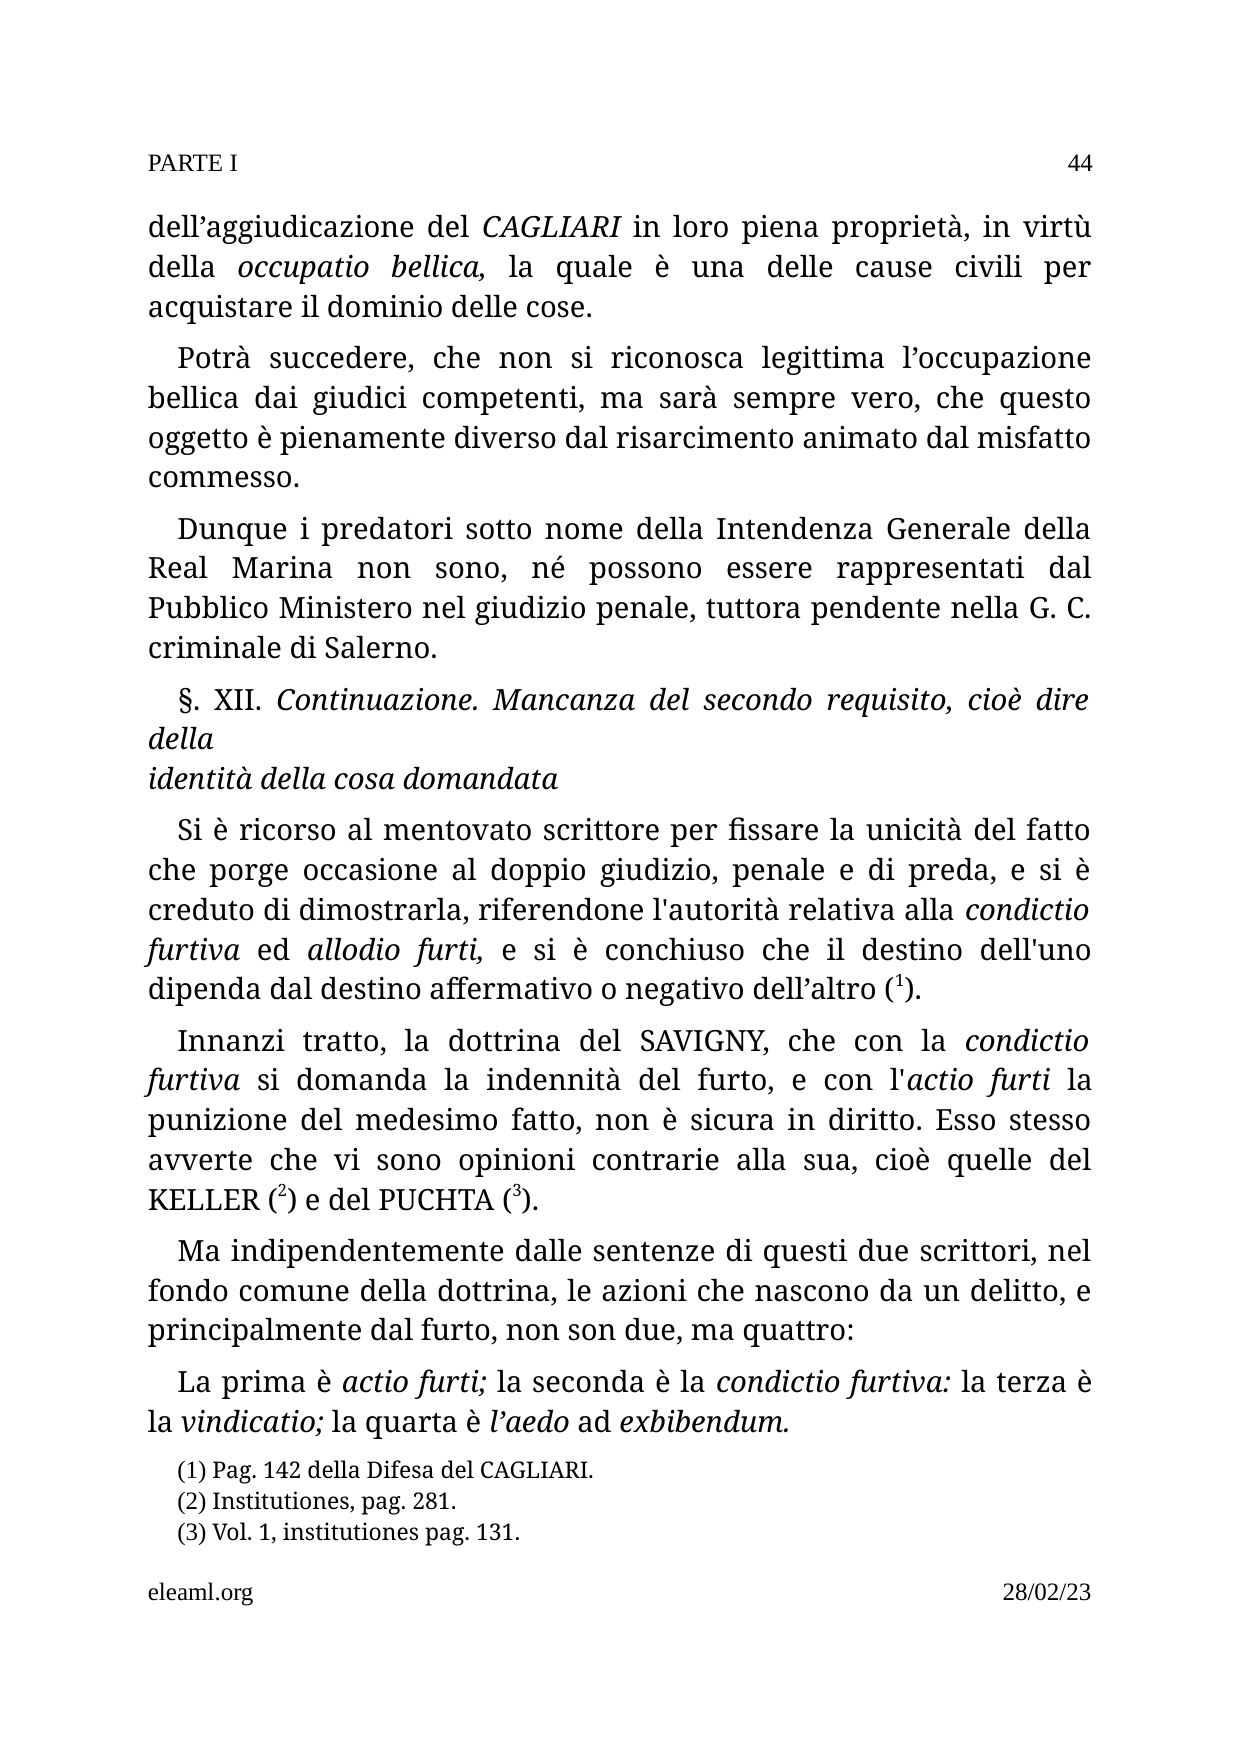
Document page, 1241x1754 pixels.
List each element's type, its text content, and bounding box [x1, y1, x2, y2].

text Dunque i predatori sotto nome della Intendenza Generale della Real Marina non sono, né possono essere rappresentati dal Pubblico Ministero nel giudizio penale, tuttora pendente nella G. C. criminale di Salerno. [148, 508, 1093, 667]
text Ma indipendentemente dalle sentenze di questi due scrittori, nel fondo comune della dottrina, le azioni che nascono da un delitto, e principalmente dal furto, non son due, ma quattro: [148, 1230, 1093, 1349]
text Si è ricorso al mentovato scrittore per fissare la unicità del fatto che porge occasione al doppio giudizio, penale e di preda, e si è creduto di dimostrarla, riferendone l'autorità relativa alla condictio furtiva ed allodio furti, e si è conchiuso che il destino dell'uno dipenda dal destino affermativo o negativo dell’altro (). [148, 810, 1093, 1008]
text Potrà succedere, che non si riconosca legittima l’occupazione bellica dai giudici competenti, ma sarà sempre vero, che questo oggetto è pienamente diverso dal risarcimento animato dal misfatto commesso. [148, 337, 1093, 496]
text Vol. 1, institutiones pag. 131. [148, 1516, 1093, 1547]
text La prima è actio furti; la seconda è la condictio furtiva: la terza è la vindicatio; la quarta è l’aedo ad exbibendum. [148, 1361, 1093, 1441]
text Innanzi tratto, la dottrina del SAVIGNY, che con la condictio furtiva si domanda la indennità del furto, e con l'actio furti la punizione del medesimo fatto, non è sicura in diritto. Esso stesso avverte che vi sono opinioni contrarie alla sua, cioè quelle del KELLER () e del PUCHTA (). [148, 1020, 1093, 1218]
text §. XII. Continuazione. Mancanza del secondo requisito, cioè dire della identità della cosa domandata [148, 679, 1093, 798]
text Pag. 142 della Difesa del CAGLIARI. [148, 1454, 1093, 1485]
text dell’aggiudicazione del CAGLIARI in loro piena proprietà, in virtù della occupatio bellica, la quale è una delle cause civili per acquistare il dominio delle cose. [148, 207, 1093, 326]
text Institutiones, pag. 281. [148, 1485, 1093, 1516]
